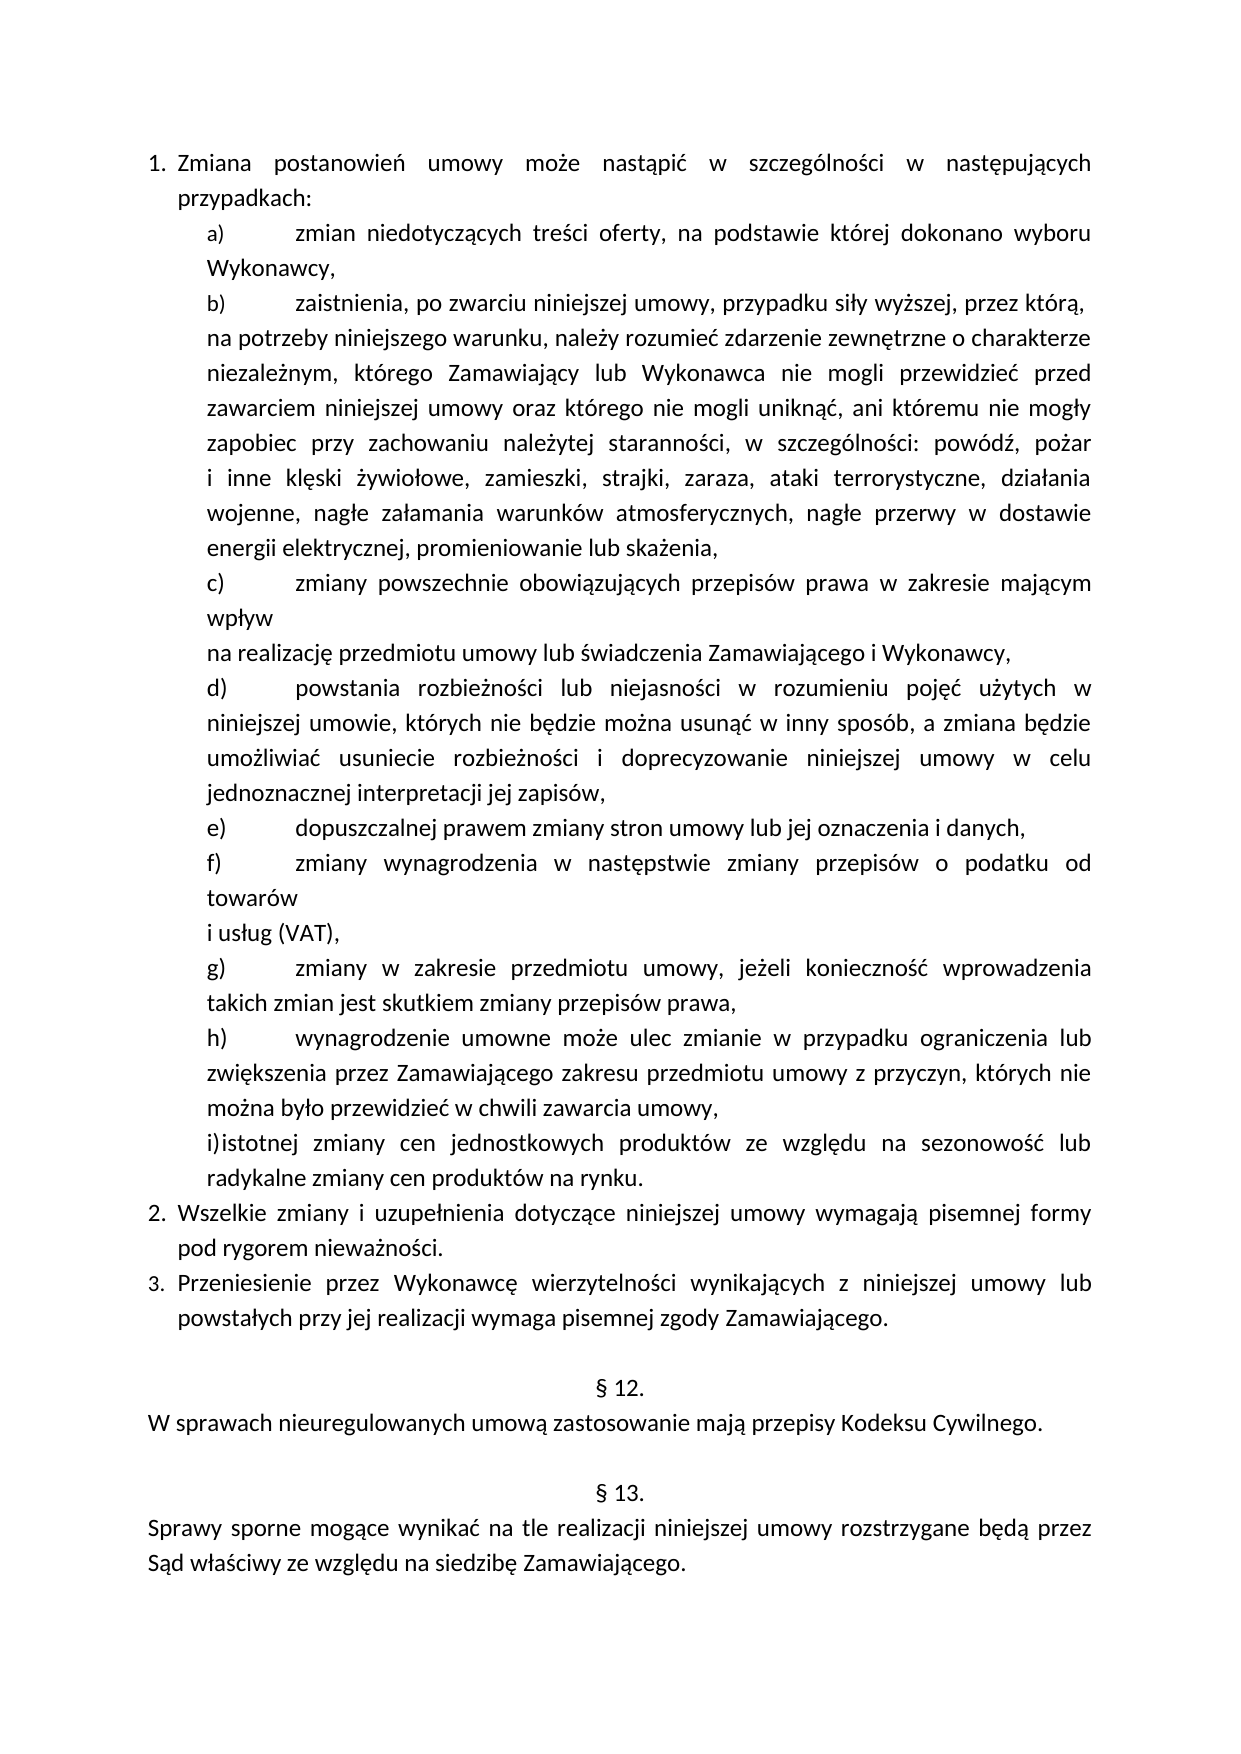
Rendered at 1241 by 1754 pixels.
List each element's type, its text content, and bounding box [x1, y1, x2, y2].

list zaistnienia, po zwarciu niniejszej umowy, przypadku siły wyższej, przez którą, na potrzeby niniejszego warunku, należy rozumieć zdarzenie zewnętrzne o charakterze niezależnym, którego Zamawiający lub Wykonawca nie mogli przewidzieć przed zawarciem niniejszej umowy oraz którego nie mogli uniknąć, ani któremu nie mogły zapobiec przy zachowaniu należytej staranności, w szczególności: powódź, pożar i inne klęski żywiołowe, zamieszki, strajki, zaraza, ataki terrorystyczne, działania wojenne, nagłe załamania warunków atmosferycznych, nagłe przerwy w dostawie energii elektrycznej, promieniowanie lub skażenia, [207, 288, 1093, 563]
list zmian niedotyczących treści oferty, na podstawie której dokonano wyboru Wykonawcy, [207, 218, 1093, 283]
list dopuszczalnej prawem zmiany stron umowy lub jej oznaczenia i danych, [207, 813, 1093, 843]
list wynagrodzenie umowne może ulec zmianie w przypadku ograniczenia lub zwiększenia przez Zamawiającego zakresu przedmiotu umowy z przyczyn, których nie można było przewidzieć w chwili zawarcia umowy, [207, 1023, 1093, 1123]
list zmiany powszechnie obowiązujących przepisów prawa w zakresie mającym wpływ na realizację przedmiotu umowy lub świadczenia Zamawiającego i Wykonawcy, [207, 568, 1093, 668]
list powstania rozbieżności lub niejasności w rozumieniu pojęć użytych w niniejszej umowie, których nie będzie można usunąć w inny sposób, a zmiana będzie umożliwiać usuniecie rozbieżności i doprecyzowanie niniejszej umowy w celu jednoznacznej interpretacji jej zapisów, [207, 673, 1093, 808]
text Sprawy sporne mogące wynikać na tle realizacji niniejszej umowy rozstrzygane będą przez Sąd właściwy ze względu na siedzibę Zamawiającego. [148, 1513, 1093, 1578]
list istotnej zmiany cen jednostkowych produktów ze względu na sezonowość lub radykalne zmiany cen produktów na rynku. [207, 1128, 1093, 1193]
text § 12. [148, 1373, 1093, 1403]
list zmiany w zakresie przedmiotu umowy, jeżeli konieczność wprowadzenia takich zmian jest skutkiem zmiany przepisów prawa, [207, 953, 1093, 1018]
list Zmiana postanowień umowy może nastąpić w szczególności w następujących przypadkach: [148, 148, 1093, 213]
list Wszelkie zmiany i uzupełnienia dotyczące niniejszej umowy wymagają pisemnej formy pod rygorem nieważności. [148, 1198, 1093, 1263]
text § 13. [148, 1478, 1093, 1508]
list zmiany wynagrodzenia w następstwie zmiany przepisów o podatku od towarów i usług (VAT), [207, 848, 1093, 948]
text W sprawach nieuregulowanych umową zastosowanie mają przepisy Kodeksu Cywilnego. [148, 1408, 1093, 1438]
list Przeniesienie przez Wykonawcę wierzytelności wynikających z niniejszej umowy lub powstałych przy jej realizacji wymaga pisemnej zgody Zamawiającego. [148, 1268, 1093, 1333]
